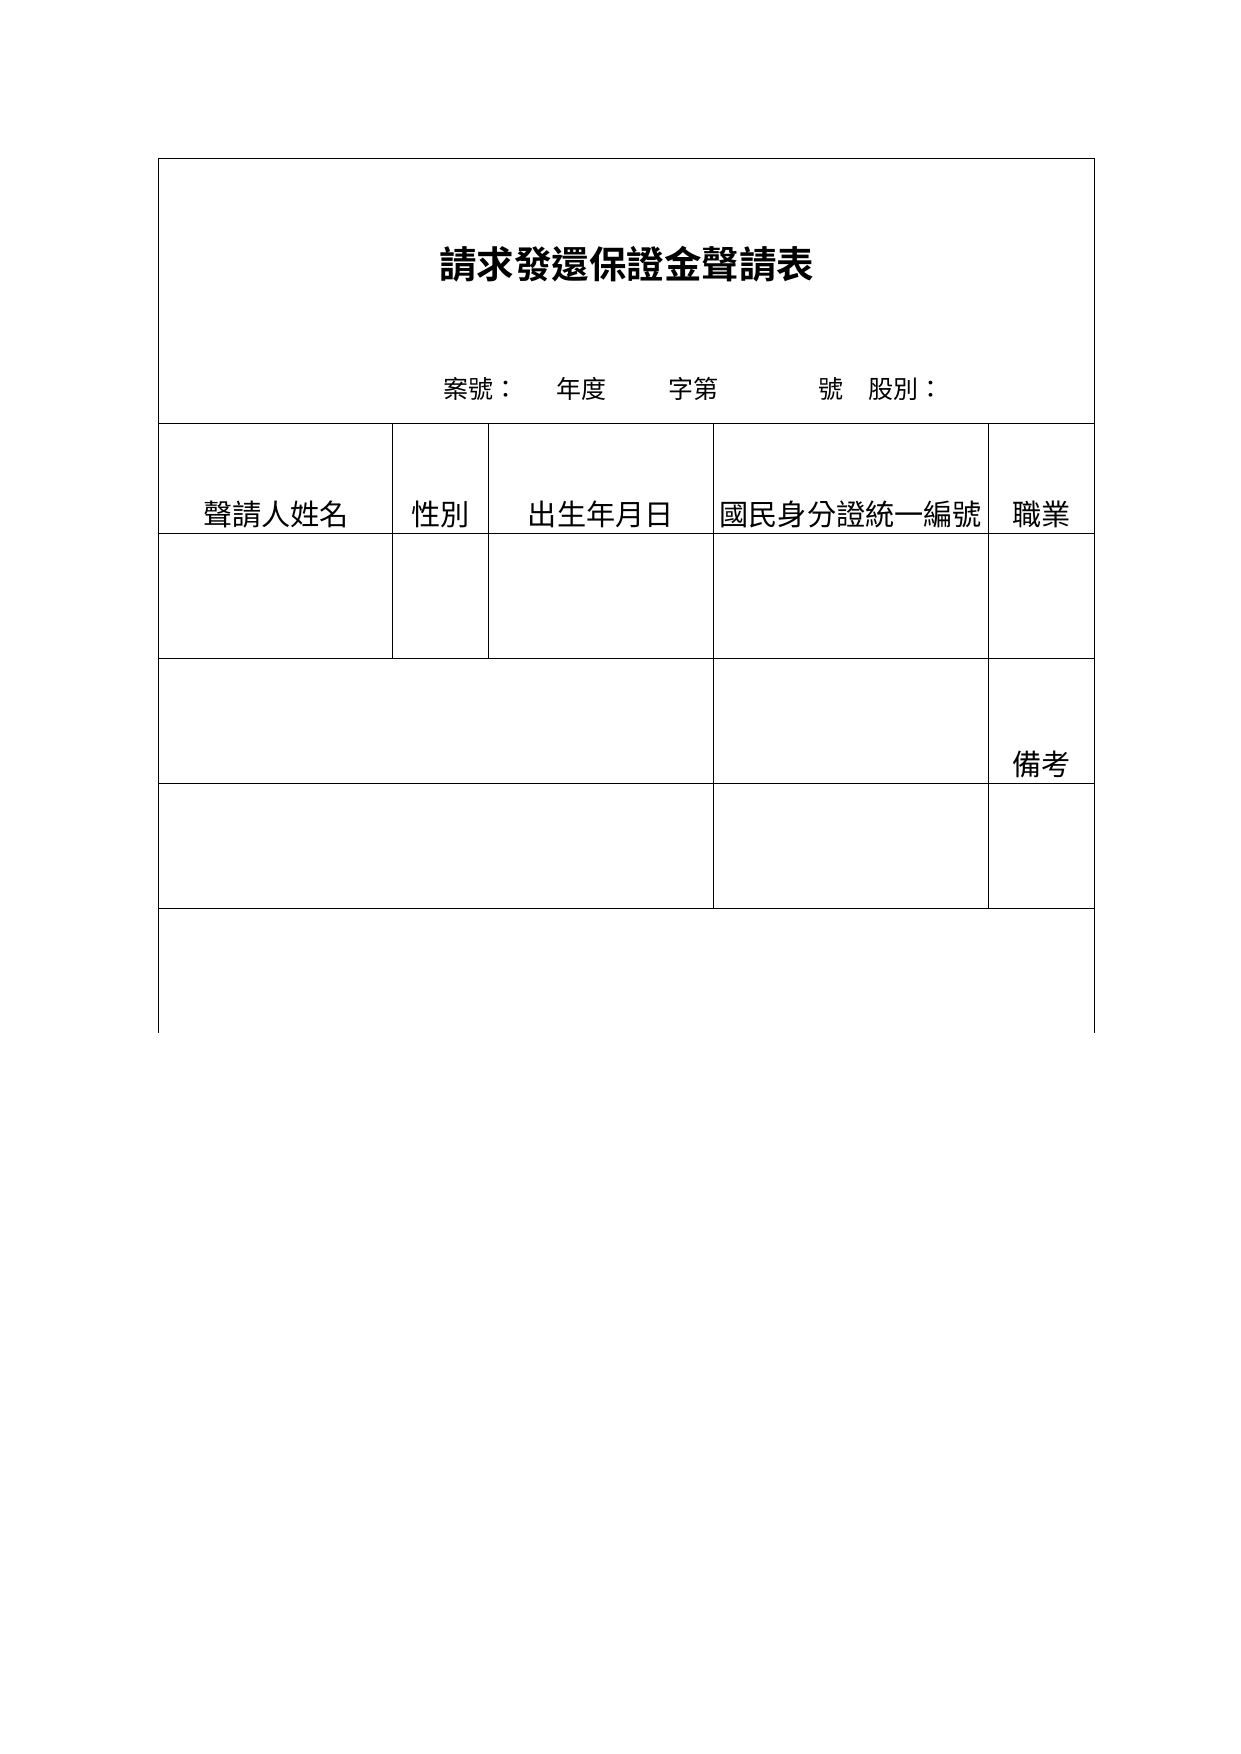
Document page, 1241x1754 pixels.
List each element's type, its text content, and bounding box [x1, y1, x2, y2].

table_cell 性別 [393, 424, 488, 533]
table_cell 職業 [989, 424, 1094, 533]
table_cell [159, 534, 392, 658]
table_cell 國民身分證統一編號 [714, 424, 988, 533]
table_cell [714, 659, 988, 783]
table_cell [989, 784, 1094, 908]
table_cell 出生年月日 [489, 424, 713, 533]
table_cell 備考 [989, 659, 1094, 783]
table_cell [159, 784, 713, 908]
table_cell [393, 534, 488, 658]
table_header 請求發還保證金聲請表 案號： 年度 字第 號 股別： [159, 159, 1094, 422]
table_cell [159, 909, 1094, 1033]
table_cell 聲請人姓名 [159, 424, 392, 533]
table_cell [489, 534, 713, 658]
table_cell [159, 659, 713, 783]
table_cell [714, 784, 988, 908]
table_cell [714, 534, 988, 658]
table_cell [989, 534, 1094, 658]
